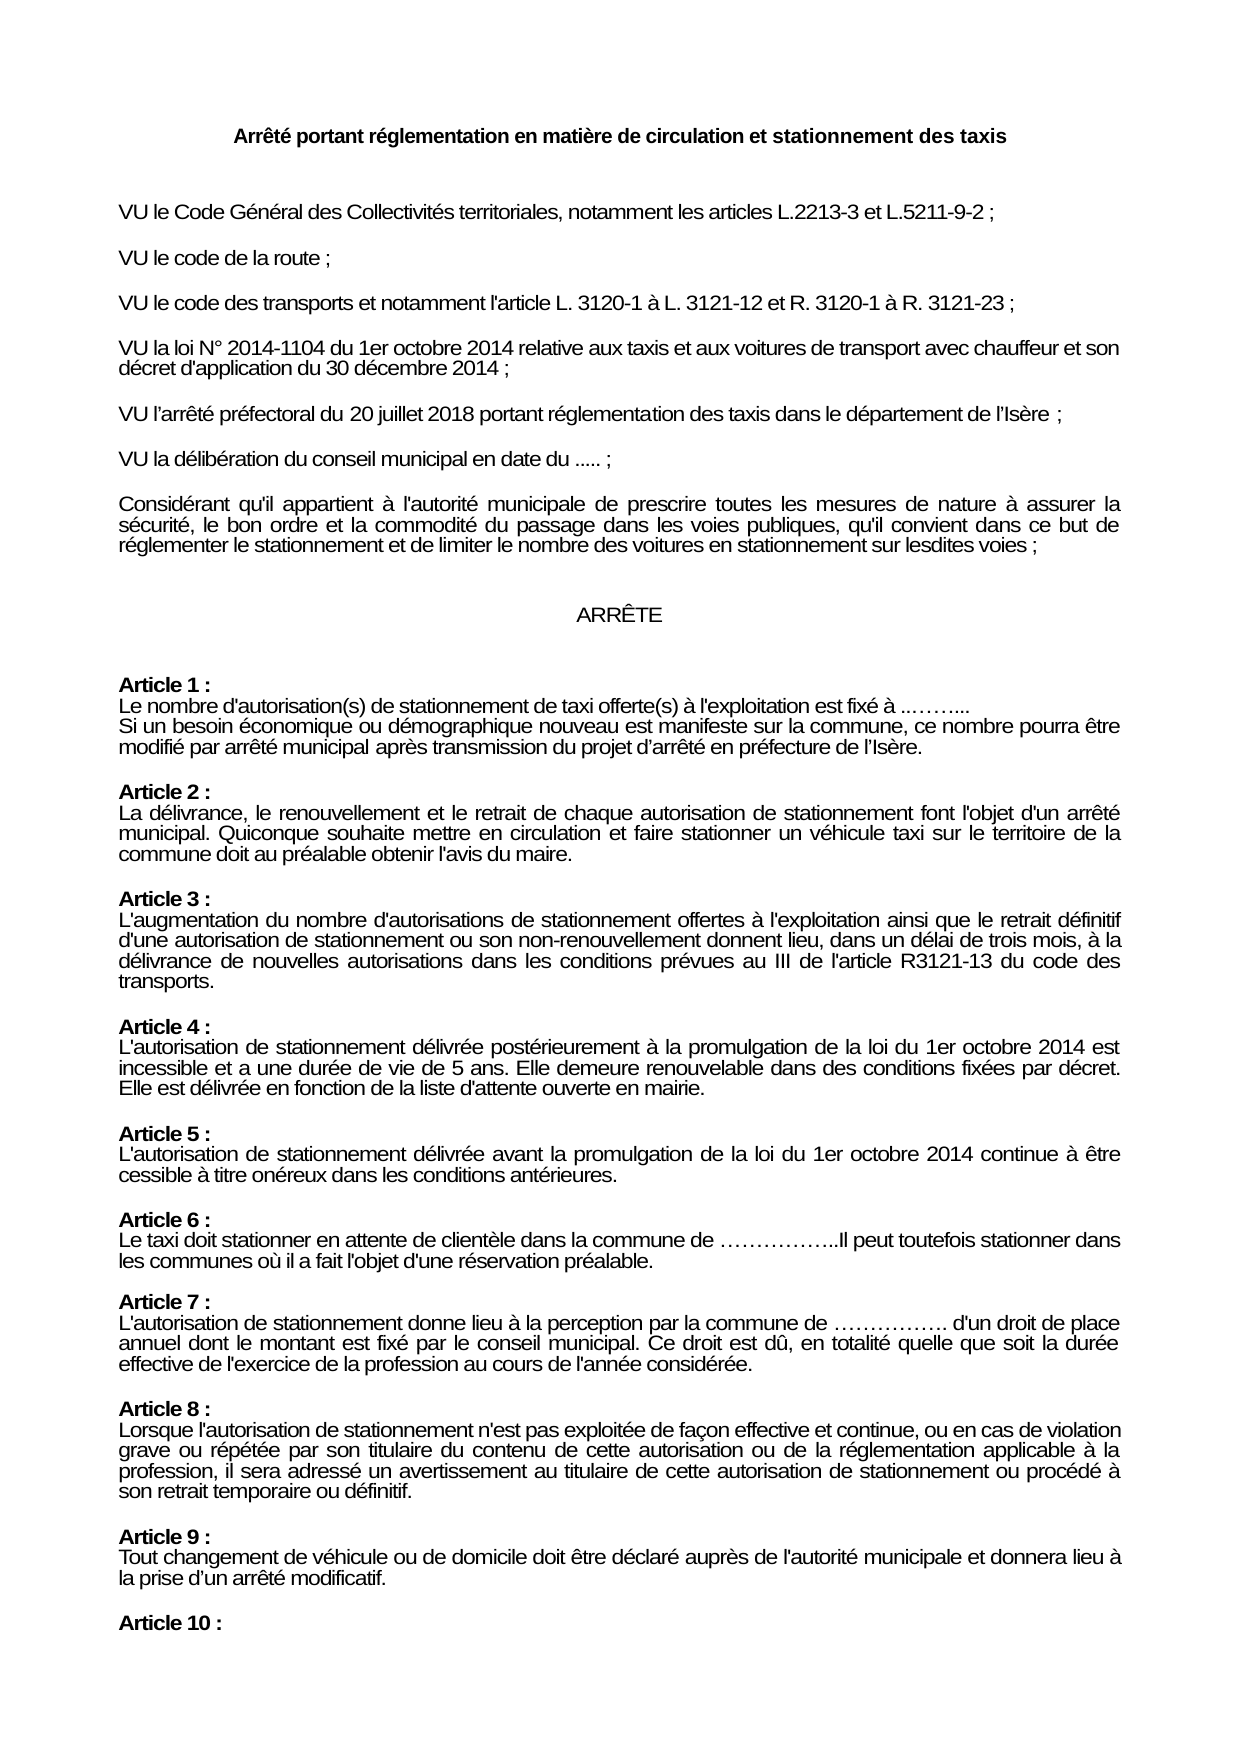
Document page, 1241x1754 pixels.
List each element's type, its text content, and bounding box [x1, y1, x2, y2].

text Considérant qu'il appartient à l'autorité municipale de prescrire toutes les mesures de nature à assurer la sécurité, le bon ordre et la commodité du passage dans les voies publiques, qu'il convient dans ce but de réglementer le stationnement et de limiter le nombre des voitures en stationnement sur lesdites voies ; [118, 495, 1122, 557]
text Article 9 : [118, 1528, 1122, 1548]
text L'autorisation de stationnement délivrée avant la promulgation de la loi du 1er octobre 2014 continue à être cessible à titre onéreux dans les conditions antérieures. [118, 1145, 1122, 1186]
text Tout changement de véhicule ou de domicile doit être déclaré auprès de l'autorité municipale et donnera lieu à la prise d’un arrêté modificatif. [118, 1548, 1122, 1589]
text Le nombre d'autorisation(s) de stationnement de taxi offerte(s) à l'exploitation est fixé à ..……... [118, 697, 1122, 717]
text VU la délibération du conseil municipal en date du ..... ; [118, 450, 1122, 471]
text Article 4 : [118, 1018, 1122, 1038]
text VU le code des transports et notamment l'article L. 3120-1 à L. 3121-12 et R. 3120-1 à R. 3121-23 ; [118, 294, 1122, 314]
text Article 1 : [118, 676, 1122, 697]
text VU la loi N° 2014-1104 du 1er octobre 2014 relative aux taxis et aux voitures de transport avec chauffeur et son décret d'application du 30 décembre 2014 ; [118, 339, 1122, 380]
text L'autorisation de stationnement délivrée postérieurement à la promulgation de la loi du 1er octobre 2014 est incessible et a une durée de vie de 5 ans. Elle demeure renouvelable dans des conditions fixées par décret. Elle est délivrée en fonction de la liste d'attente ouverte en mairie. [118, 1038, 1122, 1100]
text Le taxi doit stationner en attente de clientèle dans la commune de ……………..Il peut toutefois stationner dans les communes où il a fait l'objet d'une réservation préalable. [118, 1232, 1122, 1273]
text Article 7 : [118, 1293, 1122, 1314]
text La délivrance, le renouvellement et le retrait de chaque autorisation de stationnement font l'objet d'un arrêté municipal. Quiconque souhaite mettre en circulation et faire stationner un véhicule taxi sur le territoire de la commune doit au préalable obtenir l'avis du maire. [118, 804, 1122, 865]
text L'augmentation du nombre d'autorisations de stationnement offertes à l'exploitation ainsi que le retrait définitif d'une autorisation de stationnement ou son non-renouvellement donnent lieu, dans un délai de trois mois, à la délivrance de nouvelles autorisations dans les conditions prévues au III de l'article R3121-13 du code des transports. [118, 911, 1122, 993]
text Article 2 : [118, 783, 1122, 804]
text Article 8 : [118, 1400, 1122, 1421]
text VU l’arrêté préfectoral du 20 juillet 2018 portant réglementation des taxis dans le département de l’Isère ; [118, 405, 1122, 425]
text Article 5 : [118, 1125, 1122, 1145]
text Article 3 : [118, 890, 1122, 911]
text Article 6 : [118, 1211, 1122, 1232]
text VU le Code Général des Collectivités territoriales, notamment les articles L.2213-3 et L.5211-9-2 ; [118, 203, 1122, 224]
text Arrêté portant réglementation en matière de circulation et stationnement des taxis [118, 124, 1122, 148]
text ARRÊTE [118, 606, 1122, 627]
text Article 10 : [118, 1614, 1122, 1635]
text L'autorisation de stationnement donne lieu à la perception par la commune de ……………. d'un droit de place annuel dont le montant est fixé par le conseil municipal. Ce droit est dû, en totalité quelle que soit la durée effective de l'exercice de la profession au cours de l'année considérée. [118, 1314, 1122, 1376]
text Lorsque l'autorisation de stationnement n'est pas exploitée de façon effective et continue, ou en cas de violation grave ou répétée par son titulaire du contenu de cette autorisation ou de la réglementation applicable à la profession, il sera adressé un avertissement au titulaire de cette autorisation de stationnement ou procédé à son retrait temporaire ou définitif. [118, 1421, 1122, 1503]
text Si un besoin économique ou démographique nouveau est manifeste sur la commune, ce nombre pourra être modifié par arrêté municipal après transmission du projet d’arrêté en préfecture de l’Isère. [118, 717, 1122, 758]
text VU le code de la route ; [118, 248, 1122, 269]
